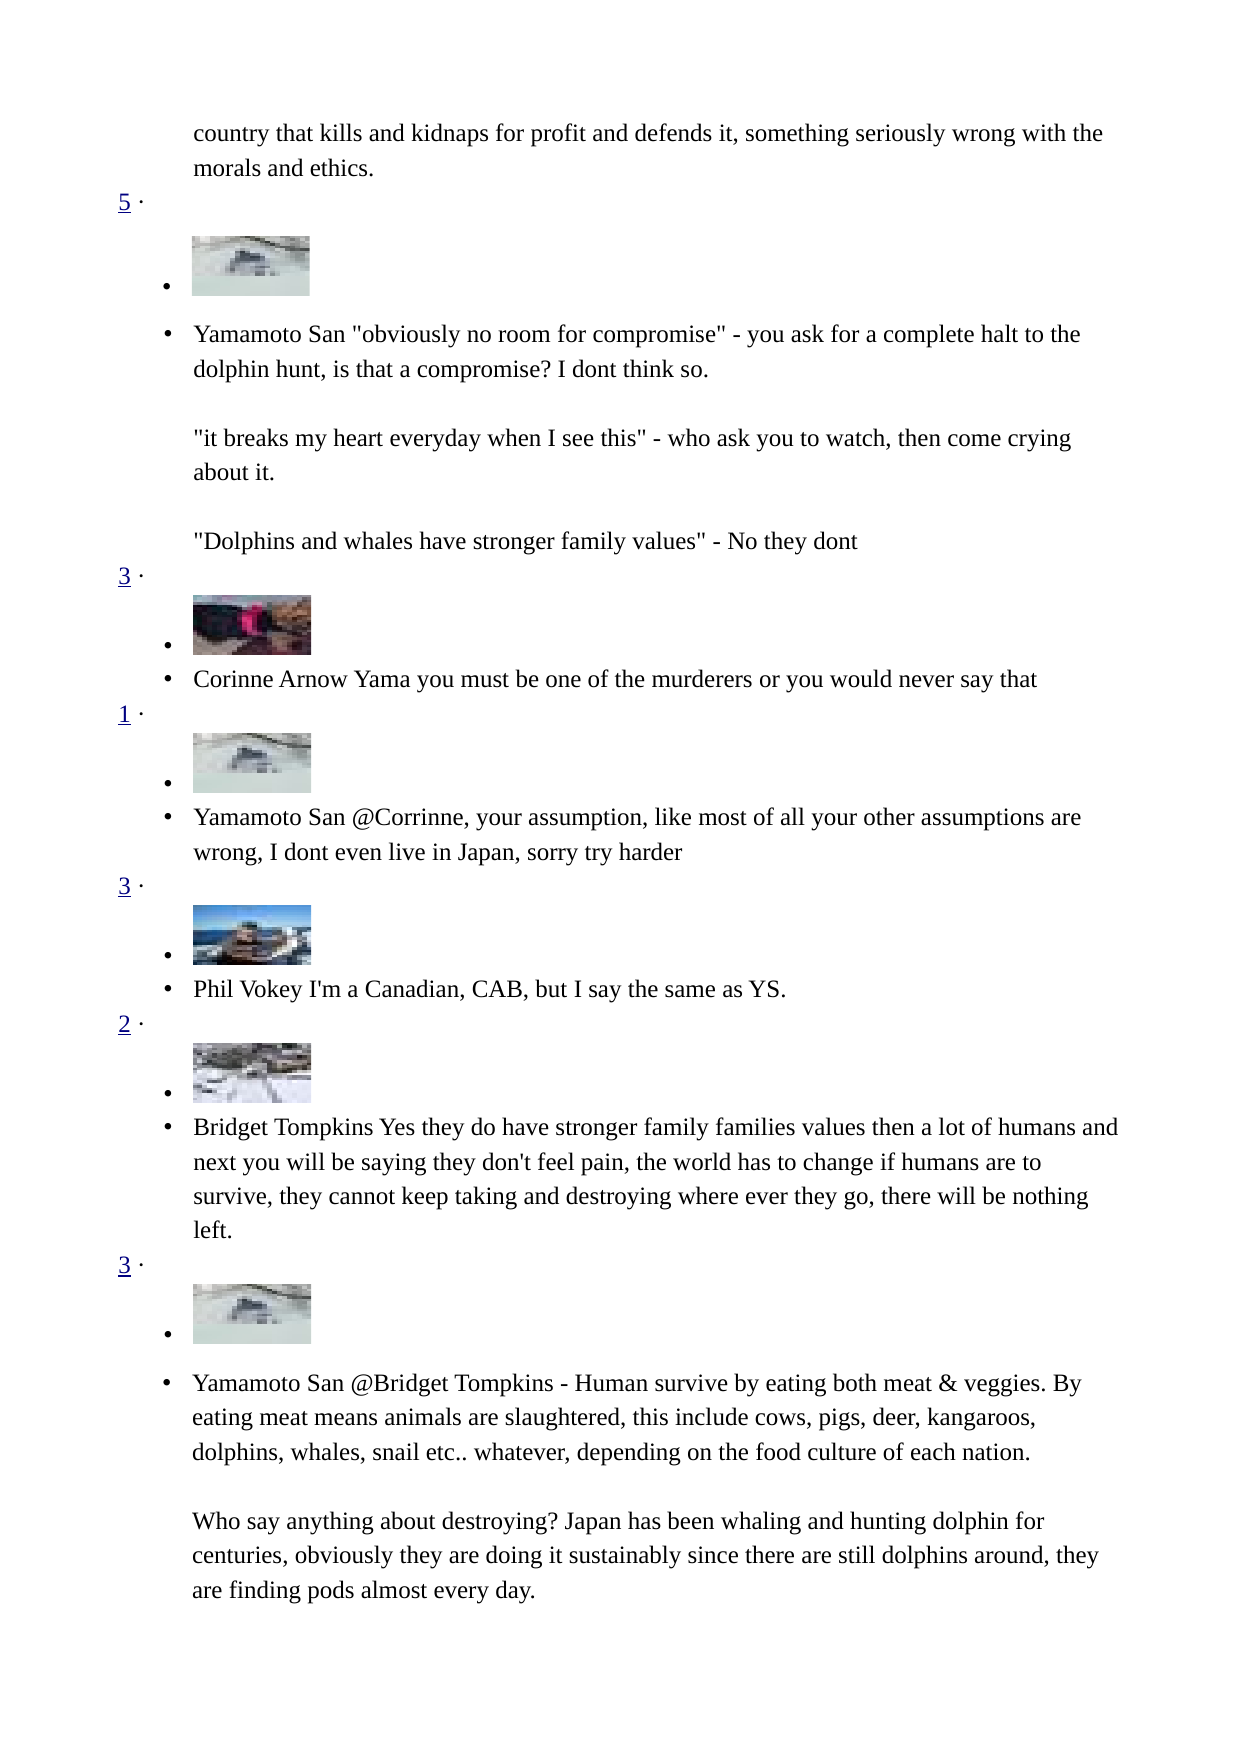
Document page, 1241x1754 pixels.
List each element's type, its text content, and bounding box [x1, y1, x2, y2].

list Bridget Tompkins Yes they do have stronger family families values then a lot of humans and next you will be saying they don't feel pain, the world has to change if humans are to survive, they cannot keep taking and destroying where ever they go, there will be nothing left. [164, 1112, 1122, 1244]
text 2 · [118, 1009, 1122, 1038]
picture [193, 1284, 312, 1344]
list country that kills and kidnaps for profit and defends it, something seriously wrong with the morals and ethics. [164, 118, 1122, 181]
text 1 · [118, 699, 1122, 727]
text 3 · [118, 1250, 1122, 1279]
picture [193, 1043, 312, 1103]
list Yamamoto San @Bridget Tompkins - Human survive by eating both meat & veggies. By eating meat means animals are slaughtered, this include cows, pigs, deer, kangaroos, dolphins, whales, snail etc.. whatever, depending on the food culture of each nation. Who say anything about destroying? Japan has been whaling and hunting dolphin for centuries, obviously they are doing it sustainably since there are still dolphins around, they are finding pods almost every day. [162, 1368, 1122, 1604]
list Yamamoto San @Corrinne, your assumption, like most of all your other assumptions are wrong, I dont even live in Japan, sorry try harder [164, 802, 1122, 865]
text 3 · [118, 561, 1122, 590]
picture [193, 733, 312, 793]
text 5 · [118, 187, 1122, 216]
list Corinne Arnow Yama you must be one of the murderers or you would never say that [164, 664, 1122, 693]
picture [193, 905, 312, 965]
text 3 · [118, 871, 1122, 900]
list Phil Vokey I'm a Canadian, CAB, but I say the same as YS. [164, 974, 1122, 1003]
picture [193, 595, 312, 655]
list Yamamoto San "obviously no room for compromise" - you ask for a complete halt to the dolphin hunt, is that a compromise? I dont think so. "it breaks my heart everyday when I see this" - who ask you to watch, then come crying about it. "Dolphins and whales have stronger family values" - No they dont [164, 319, 1122, 555]
picture [191, 236, 310, 296]
